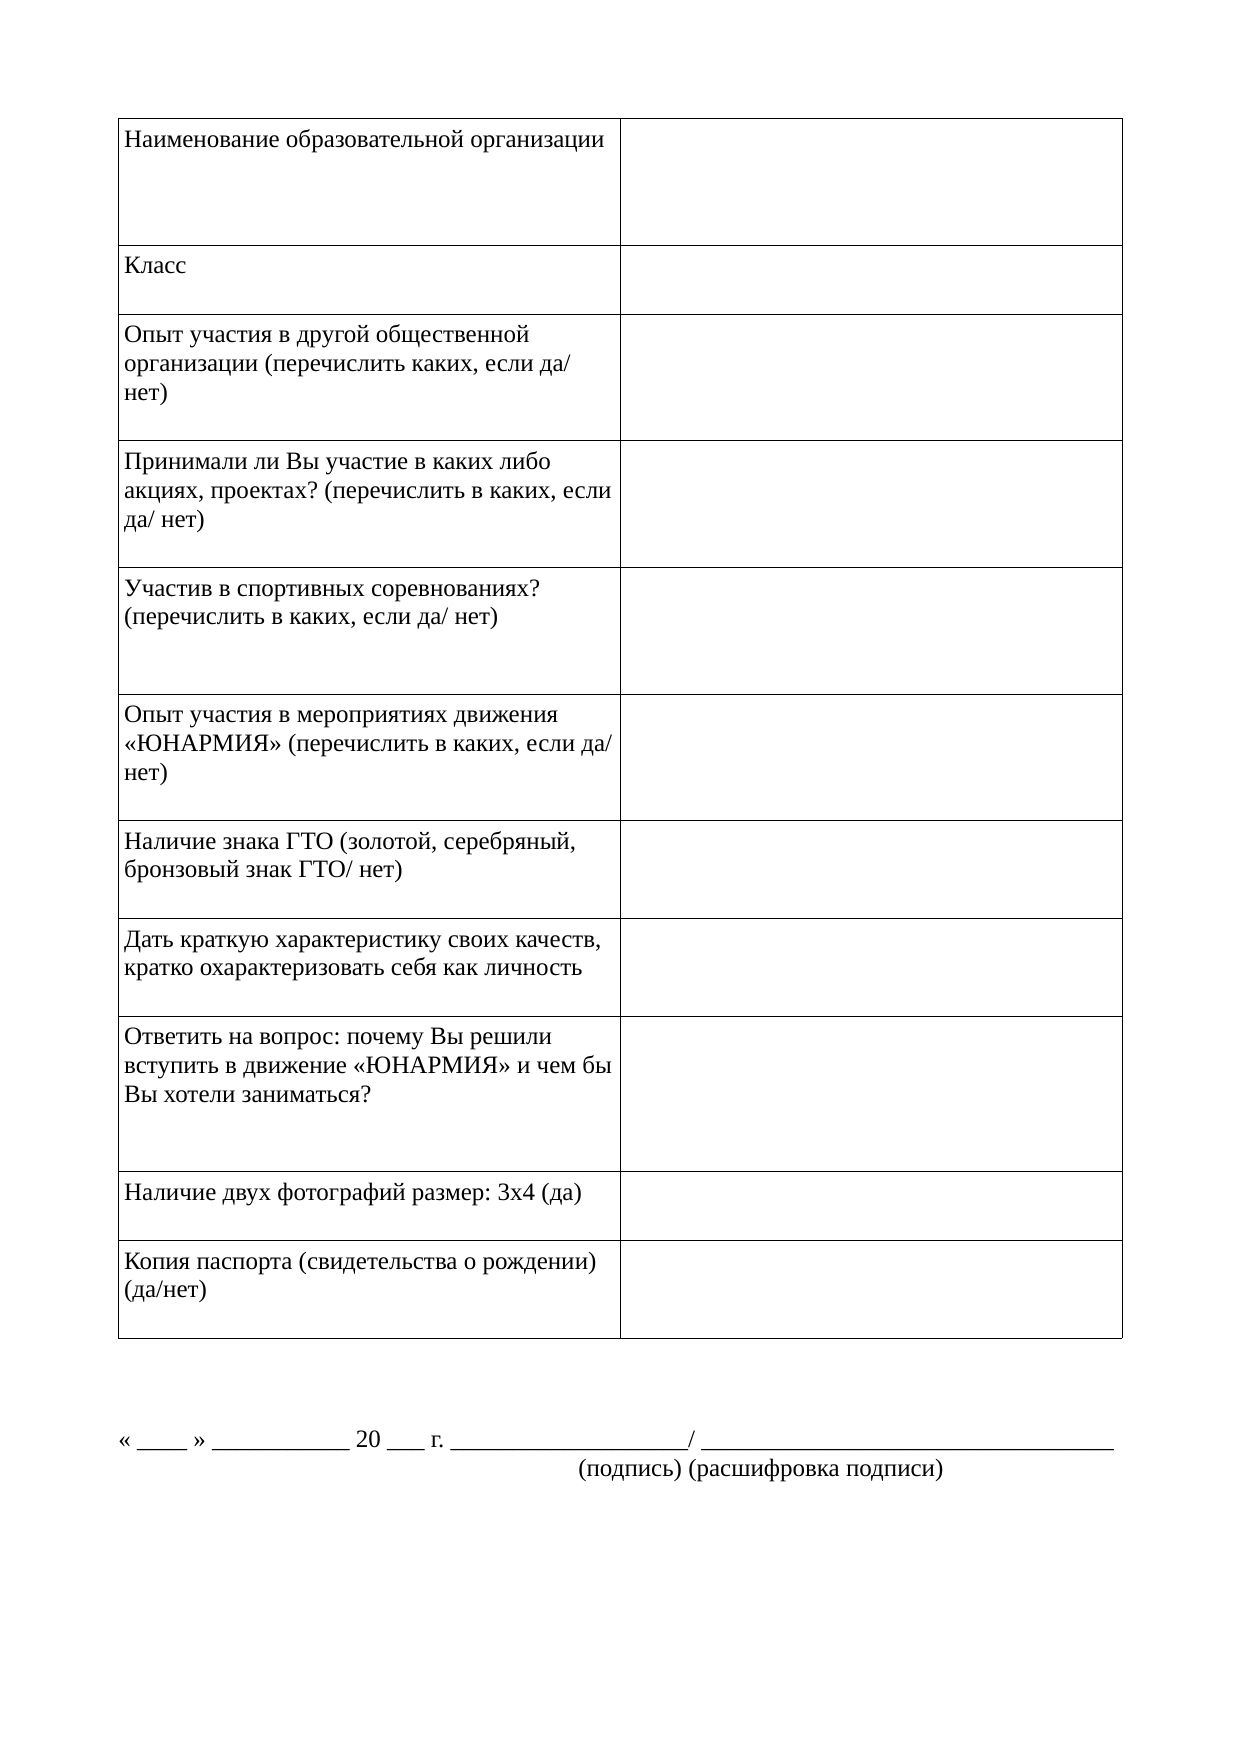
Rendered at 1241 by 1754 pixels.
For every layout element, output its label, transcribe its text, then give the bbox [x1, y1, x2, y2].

table_cell [621, 568, 1122, 693]
table_cell Участив в спортивных соревнованиях? (перечислить в каких, если да/ нет) [119, 568, 620, 693]
table_cell Опыт участия в мероприятиях движения «ЮНАРМИЯ» (перечислить в каких, если да/ нет) [119, 695, 620, 820]
table_cell [621, 246, 1122, 314]
table_cell [621, 1172, 1122, 1240]
table_cell [621, 695, 1122, 820]
table_cell Наличие знака ГТО (золотой, серебряный, бронзовый знак ГТО/ нет) [119, 821, 620, 918]
table_cell Копия паспорта (свидетельства о рождении) (да/нет) [119, 1241, 620, 1338]
table_header [621, 119, 1122, 245]
table_cell [621, 821, 1122, 918]
table_cell Класс [119, 246, 620, 314]
table_cell [621, 919, 1122, 1016]
table_cell [621, 441, 1122, 567]
table_cell Ответить на вопрос: почему Вы решили вступить в движение «ЮНАРМИЯ» и чем бы Вы хотели заниматься? [119, 1017, 620, 1171]
table_cell Принимали ли Вы участие в каких либо акциях, проектах? (перечислить в каких, если да/ нет) [119, 441, 620, 567]
table_header Наименование образовательной организации [119, 119, 620, 245]
table_cell Наличие двух фотографий размер: 3х4 (да) [119, 1172, 620, 1240]
table_cell Опыт участия в другой общественной организации (перечислить каких, если да/ нет) [119, 315, 620, 440]
table_cell [621, 1241, 1122, 1338]
table_cell [621, 315, 1122, 440]
table_cell Дать краткую характеристику своих качеств, кратко охарактеризовать себя как личность [119, 919, 620, 1016]
text « ____ » ___________ 20 ___ г. ___________________/ _________________________________ (подпись) (расшифровка подписи) [118, 1424, 1122, 1482]
table_cell [621, 1017, 1122, 1171]
